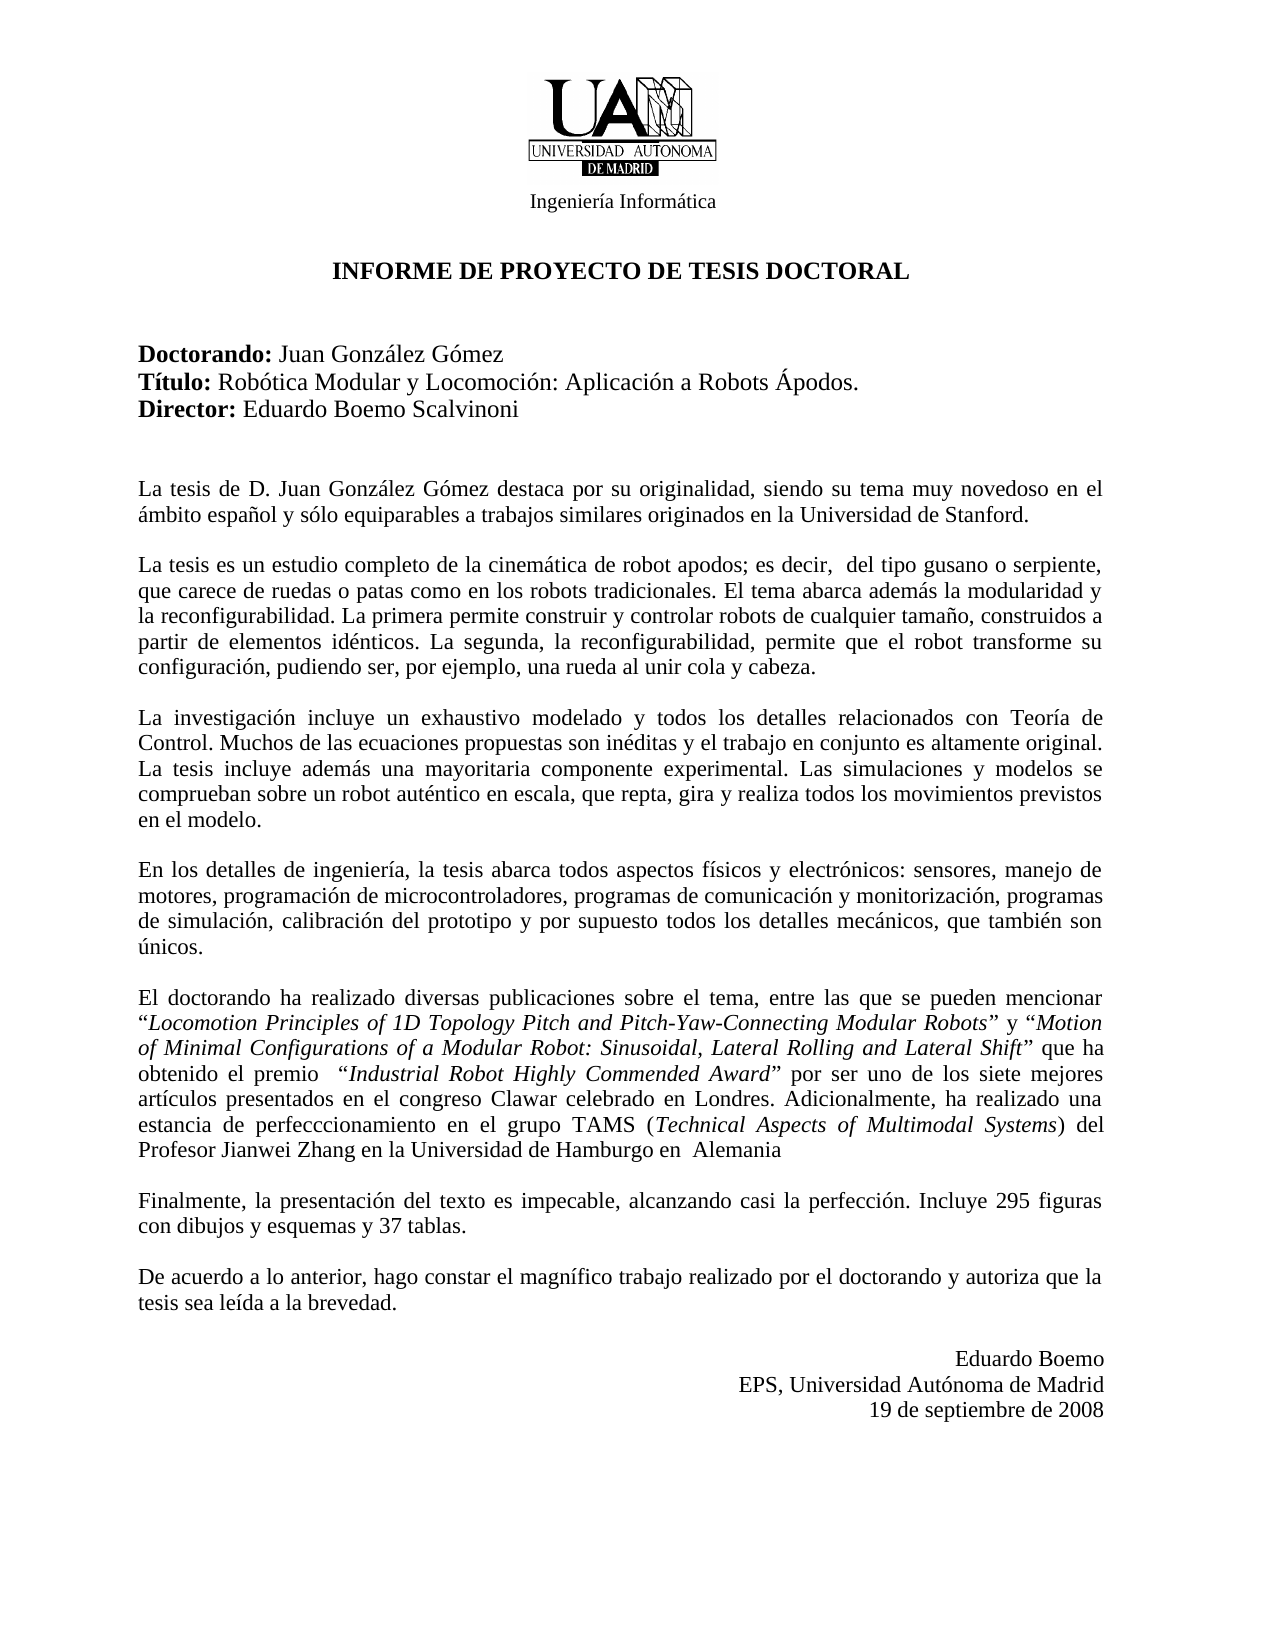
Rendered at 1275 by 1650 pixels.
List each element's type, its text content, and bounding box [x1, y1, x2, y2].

text Director: Eduardo Boemo Scalvinoni [138, 395, 1104, 423]
text En los detalles de ingeniería, la tesis abarca todos aspectos físicos y electrónicos: sensores, manejo de motores, programación de microcontroladores, programas de comunicación y monitorización, programas de simulación, calibración del prototipo y por supuesto todos los detalles mecánicos, que también son únicos. [138, 857, 1104, 959]
text Título: Robótica Modular y Locomoción: Aplicación a Robots Ápodos. [138, 368, 1104, 395]
text EPS, Universidad Autónoma de Madrid [82, 1372, 1104, 1397]
text Finalmente, la presentación del texto es impecable, alcanzando casi la perfección. Incluye 295 figuras con dibujos y esquemas y 37 tablas. [138, 1188, 1104, 1239]
text 19 de septiembre de 2008 [82, 1397, 1104, 1422]
text De acuerdo a lo anterior, hago constar el magnífico trabajo realizado por el doctorando y autoriza que la tesis sea leída a la brevedad. [138, 1264, 1104, 1315]
text Doctorando: Juan González Gómez [138, 340, 1104, 368]
text Eduardo Boemo [138, 1346, 1104, 1372]
text La tesis de D. Juan González Gómez destaca por su originalidad, siendo su tema muy novedoso en el ámbito español y sólo equiparables a trabajos similares originados en la Universidad de Stanford. [138, 476, 1104, 527]
text INFORME DE PROYECTO DE TESIS DOCTORAL [138, 257, 1104, 284]
picture [527, 72, 719, 185]
text La investigación incluye un exhaustivo modelado y todos los detalles relacionados con Teoría de Control. Muchos de las ecuaciones propuestas son inéditas y el trabajo en conjunto es altamente original. La tesis incluye además una mayoritaria componente experimental. Las simulaciones y modelos se comprueban sobre un robot auténtico en escala, que repta, gira y realiza todos los movimientos previstos en el modelo. [138, 705, 1104, 832]
text El doctorando ha realizado diversas publicaciones sobre el tema, entre las que se pueden mencionar “Locomotion Principles of 1D Topology Pitch and Pitch-Yaw-Connecting Modular Robots” y “Motion of Minimal Configurations of a Modular Robot: Sinusoidal, Lateral Rolling and Lateral Shift” que ha obtenido el premio “Industrial Robot Highly Commended Award” por ser uno de los siete mejores artículos presentados en el congreso Clawar celebrado en Londres. Adicionalmente, ha realizado una estancia de perfecccionamiento en el grupo TAMS (Technical Aspects of Multimodal Systems) del Profesor Jianwei Zhang en la Universidad de Hamburgo en Alemania [138, 984, 1104, 1162]
text La tesis es un estudio completo de la cinemática de robot apodos; es decir, del tipo gusano o serpiente, que carece de ruedas o patas como en los robots tradicionales. El tema abarca además la modularidad y la reconfigurabilidad. La primera permite construir y controlar robots de cualquier tamaño, construidos a partir de elementos idénticos. La segunda, la reconfigurabilidad, permite que el robot transforme su configuración, pudiendo ser, por ejemplo, una rueda al unir cola y cabeza. [138, 552, 1104, 679]
